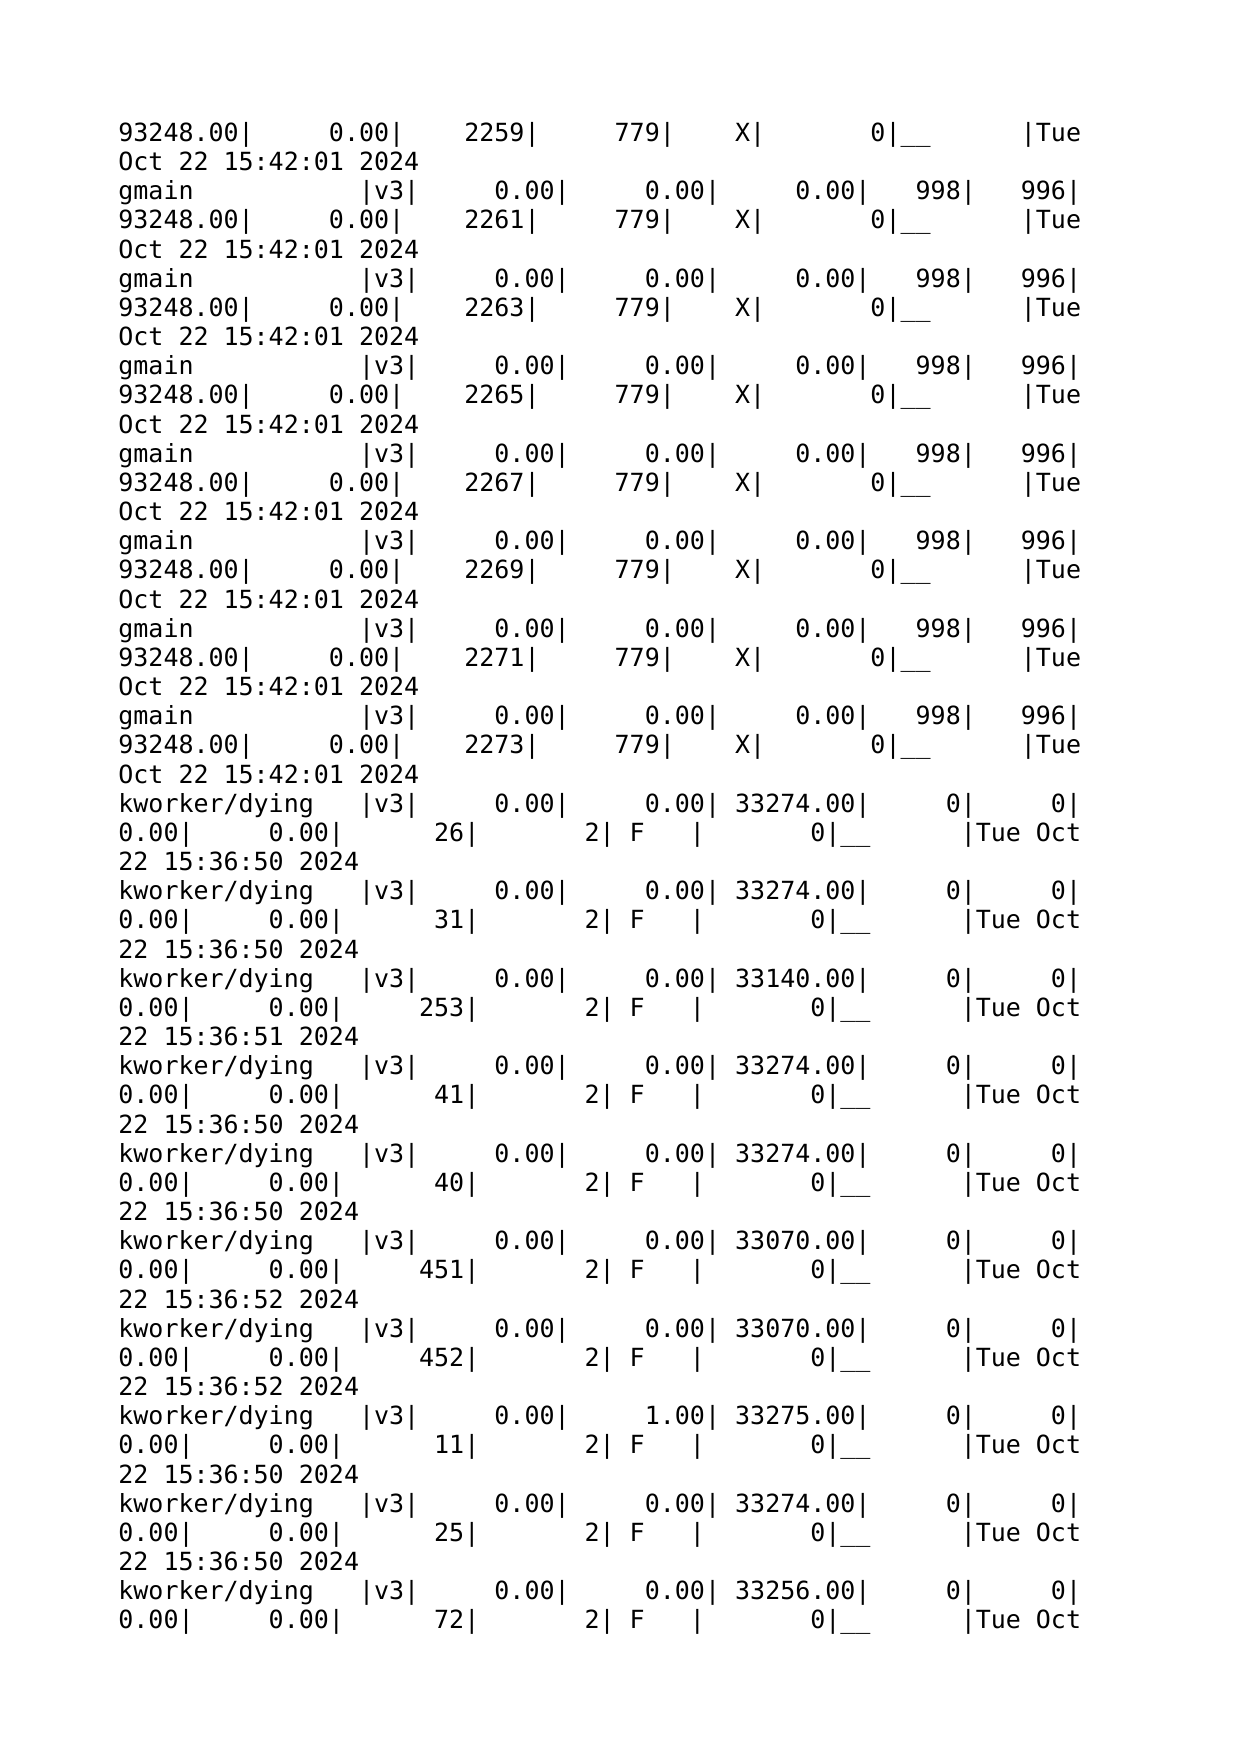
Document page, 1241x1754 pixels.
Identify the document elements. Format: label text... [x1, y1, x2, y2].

text 93248.00| 0.00| 2259| 779| X| 0|__ |Tue Oct 22 15:42:01 2024 gmain |v3| 0.00| 0.00| 0.00| 998| 996| 93248.00| 0.00| 2261| 779| X| 0|__ |Tue Oct 22 15:42:01 2024 gmain |v3| 0.00| 0.00| 0.00| 998| 996| 93248.00| 0.00| 2263| 779| X| 0|__ |Tue Oct 22 15:42:01 2024 gmain |v3| 0.00| 0.00| 0.00| 998| 996| 93248.00| 0.00| 2265| 779| X| 0|__ |Tue Oct 22 15:42:01 2024 gmain |v3| 0.00| 0.00| 0.00| 998| 996| 93248.00| 0.00| 2267| 779| X| 0|__ |Tue Oct 22 15:42:01 2024 gmain |v3| 0.00| 0.00| 0.00| 998| 996| 93248.00| 0.00| 2269| 779| X| 0|__ |Tue Oct 22 15:42:01 2024 gmain |v3| 0.00| 0.00| 0.00| 998| 996| 93248.00| 0.00| 2271| 779| X| 0|__ |Tue Oct 22 15:42:01 2024 gmain |v3| 0.00| 0.00| 0.00| 998| 996| 93248.00| 0.00| 2273| 779| X| 0|__ |Tue Oct 22 15:42:01 2024 kworker/dying |v3| 0.00| 0.00| 33274.00| 0| 0| 0.00| 0.00| 26| 2| F | 0|__ |Tue Oct 22 15:36:50 2024 kworker/dying |v3| 0.00| 0.00| 33274.00| 0| 0| 0.00| 0.00| 31| 2| F | 0|__ |Tue Oct 22 15:36:50 2024 kworker/dying |v3| 0.00| 0.00| 33140.00| 0| 0| 0.00| 0.00| 253| 2| F | 0|__ |Tue Oct 22 15:36:51 2024 kworker/dying |v3| 0.00| 0.00| 33274.00| 0| 0| 0.00| 0.00| 41| 2| F | 0|__ |Tue Oct 22 15:36:50 2024 kworker/dying |v3| 0.00| 0.00| 33274.00| 0| 0| 0.00| 0.00| 40| 2| F | 0|__ |Tue Oct 22 15:36:50 2024 kworker/dying |v3| 0.00| 0.00| 33070.00| 0| 0| 0.00| 0.00| 451| 2| F | 0|__ |Tue Oct 22 15:36:52 2024 kworker/dying |v3| 0.00| 0.00| 33070.00| 0| 0| 0.00| 0.00| 452| 2| F | 0|__ |Tue Oct 22 15:36:52 2024 kworker/dying |v3| 0.00| 1.00| 33275.00| 0| 0| 0.00| 0.00| 11| 2| F | 0|__ |Tue Oct 22 15:36:50 2024 kworker/dying |v3| 0.00| 0.00| 33274.00| 0| 0| 0.00| 0.00| 25| 2| F | 0|__ |Tue Oct 22 15:36:50 2024 kworker/dying |v3| 0.00| 0.00| 33256.00| 0| 0| 0.00| 0.00| 72| 2| F | 0|__ |Tue Oct [118, 118, 1122, 1635]
